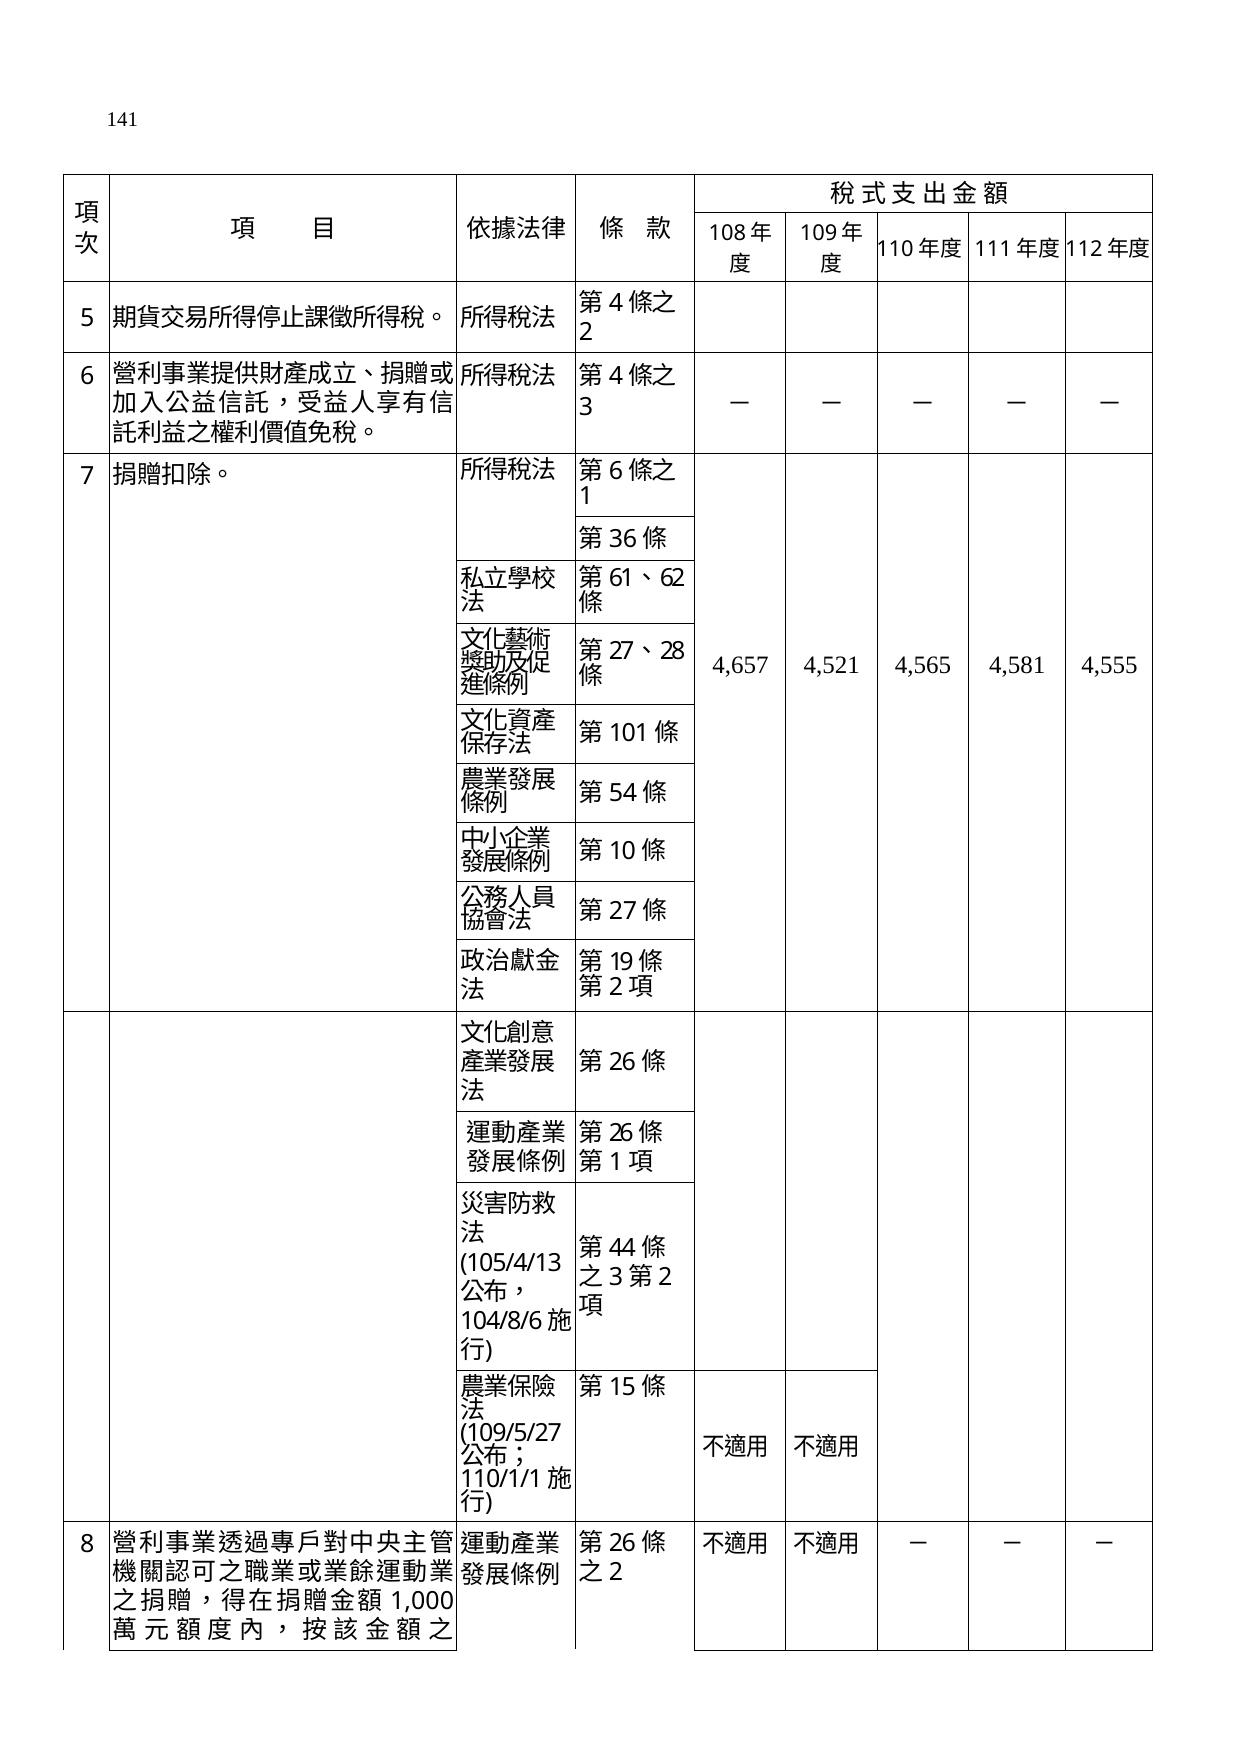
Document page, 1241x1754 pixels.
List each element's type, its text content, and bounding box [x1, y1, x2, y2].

table_cell [64, 822, 109, 881]
table_cell 文化資產保存法 [457, 705, 575, 763]
table_header 稅 式 支 出 金 額 [695, 175, 1152, 212]
table_cell [110, 1370, 456, 1521]
table_cell 第26條 [576, 1012, 694, 1111]
table_cell [969, 763, 1065, 822]
table_cell [695, 822, 785, 881]
table_cell [786, 516, 877, 560]
table_cell 第54條 [576, 764, 694, 822]
table_cell [64, 763, 109, 822]
table_cell [1066, 516, 1152, 560]
table_cell － [1066, 1522, 1152, 1650]
table_cell 第61、62條 [576, 561, 694, 623]
table_cell [786, 704, 877, 763]
table_cell [786, 822, 877, 881]
table_cell 4,581 [969, 623, 1065, 704]
table_cell 4,555 [1066, 623, 1152, 704]
table_cell [110, 623, 456, 704]
table_cell [878, 763, 968, 822]
table_cell [110, 560, 456, 623]
table_cell 112年度 [1066, 213, 1152, 281]
table_cell [110, 881, 456, 939]
table_cell 運動產業發展條例 [457, 1112, 575, 1182]
table_cell [878, 1111, 968, 1182]
table_cell 109年度 [786, 213, 877, 281]
table_cell [1066, 763, 1152, 822]
table_cell [64, 1111, 109, 1182]
table_cell 第26條第1項 [576, 1112, 694, 1182]
table_cell [695, 939, 785, 1011]
table_cell [969, 1370, 1065, 1521]
table_cell [64, 623, 109, 704]
table_cell 政治獻金法 [457, 940, 575, 1011]
table_cell [1066, 881, 1152, 939]
table_cell 7 [64, 454, 109, 516]
table_cell [786, 881, 877, 939]
table_cell 111年度 [969, 213, 1065, 281]
table_cell [64, 1370, 109, 1521]
table_cell [1066, 1111, 1152, 1182]
table_cell － [786, 353, 877, 453]
table_cell [969, 939, 1065, 1011]
table_cell [695, 560, 785, 623]
table_cell [786, 1182, 877, 1370]
table_cell 農業發展條例 [457, 764, 575, 822]
table_cell [878, 1370, 968, 1521]
table_cell [695, 516, 785, 560]
table_cell [878, 881, 968, 939]
table_cell 8 [64, 1522, 109, 1650]
table_cell [64, 560, 109, 623]
table_cell － [695, 353, 785, 453]
table_cell [969, 560, 1065, 623]
table_cell [878, 560, 968, 623]
table_cell 第6條之1 [576, 454, 694, 516]
table_cell [110, 1111, 456, 1182]
table_cell [695, 1182, 785, 1370]
table_cell [969, 704, 1065, 763]
table_cell [64, 939, 109, 1011]
table_cell [878, 822, 968, 881]
table_cell 災害防救法 (105/4/13公布，104/8/6施行) [457, 1183, 575, 1370]
table_cell － [969, 282, 1065, 352]
table_cell [969, 881, 1065, 939]
table_cell [64, 1012, 109, 1111]
table_cell 第4條之3 [576, 353, 694, 453]
table_cell [1066, 822, 1152, 881]
table_cell 文化創意產業發展法 [457, 1012, 575, 1111]
table_cell [110, 939, 456, 1011]
table_cell [969, 1182, 1065, 1370]
table_cell 108年度 [695, 213, 785, 281]
table_cell [695, 881, 785, 939]
table_cell 不適用 [786, 1522, 877, 1650]
table_cell [969, 454, 1065, 516]
table_cell [64, 881, 109, 939]
table_cell 6 [64, 353, 109, 453]
table_cell [969, 822, 1065, 881]
table_cell － [969, 353, 1065, 453]
table_cell 5 [64, 282, 109, 352]
table_cell 所得稅法 [457, 353, 575, 453]
table_cell [969, 1111, 1065, 1182]
table_header 條 款 [576, 175, 694, 281]
table_cell 捐贈扣除。 [110, 454, 456, 516]
table_cell [110, 1012, 456, 1111]
table_cell [786, 560, 877, 623]
table_cell 第4條之2 [576, 282, 694, 352]
table_cell － [878, 282, 968, 352]
table_cell [878, 704, 968, 763]
table_cell 第44條之3第2項 [576, 1183, 694, 1370]
table_header 依據法律 [457, 175, 575, 281]
table_cell [878, 1012, 968, 1111]
table_cell [878, 1182, 968, 1370]
table_cell 農業保險法(109/5/27公布；110/1/1施行) [457, 1371, 575, 1521]
table_cell [695, 454, 785, 516]
table_cell [110, 1182, 456, 1370]
table_cell 4,521 [786, 623, 877, 704]
table_cell 營利事業透過專戶對中央主管機關認可之職業或業餘運動業之捐贈，得在捐贈金額1,000萬元額度內，按該金額之 [110, 1522, 456, 1650]
table_cell [110, 822, 456, 881]
table_cell [695, 1012, 785, 1111]
table_cell [695, 763, 785, 822]
table_cell 期貨交易所得停止課徵所得稅。 [110, 282, 456, 352]
table_cell [695, 282, 785, 352]
table_cell 4,565 [878, 623, 968, 704]
table_cell 私立學校法 [457, 561, 575, 623]
table_cell 第15條 [576, 1371, 694, 1521]
table_cell [1066, 1012, 1152, 1111]
table_cell [695, 704, 785, 763]
table_cell 不適用 [695, 1522, 785, 1650]
table_cell 中小企業發展條例 [457, 823, 575, 881]
table_cell [969, 516, 1065, 560]
table_cell 4,657 [695, 623, 785, 704]
table_cell [878, 516, 968, 560]
table_cell [64, 704, 109, 763]
table_cell [1066, 560, 1152, 623]
table_cell [110, 516, 456, 560]
table_cell 所得稅法 [457, 282, 575, 352]
table_cell 所得稅法 [457, 454, 575, 560]
table_cell 第10條 [576, 823, 694, 881]
table_cell 110年度 [878, 213, 968, 281]
table_cell [786, 454, 877, 516]
table_cell [64, 516, 109, 560]
table_cell [1066, 939, 1152, 1011]
table_header 項 目 [110, 175, 456, 281]
table_cell [1066, 704, 1152, 763]
table_cell [878, 939, 968, 1011]
table_cell 不適用 [695, 1371, 785, 1521]
table_cell [969, 1012, 1065, 1111]
table_cell 第26條之2 [576, 1522, 694, 1650]
table_cell 第101條 [576, 705, 694, 763]
table_cell 不適用 [786, 1371, 877, 1521]
table_cell 第27、28條 [576, 624, 694, 704]
table_cell [786, 763, 877, 822]
table_cell 公務人員協會法 [457, 882, 575, 939]
table_cell [695, 1111, 785, 1182]
table_cell [1066, 1370, 1152, 1521]
table_header 項 次 [64, 175, 109, 281]
table_cell [786, 939, 877, 1011]
table_cell [786, 1012, 877, 1111]
table_cell [786, 1111, 877, 1182]
table_cell [1066, 1182, 1152, 1370]
table_cell － [969, 1522, 1065, 1650]
table_cell [1066, 454, 1152, 516]
table_cell 營利事業提供財產成立、捐贈或加入公益信託，受益人享有信託利益之權利價值免稅。 [110, 353, 456, 453]
table_cell － [878, 1522, 968, 1650]
table_cell 文化藝術獎助及促進條例 [457, 624, 575, 704]
table_cell 運動產業發展條例 [457, 1522, 576, 1650]
table_cell － [1066, 282, 1152, 352]
table_cell － [1066, 353, 1152, 453]
table_cell － [878, 353, 968, 453]
table_cell － [786, 282, 877, 352]
table_cell [110, 704, 456, 763]
table_cell [878, 454, 968, 516]
table_cell [64, 1182, 109, 1370]
table_cell 第19條第2項 [576, 940, 694, 1011]
table_cell 第27條 [576, 882, 694, 939]
table_cell 第36條 [576, 517, 694, 560]
table_cell [110, 763, 456, 822]
